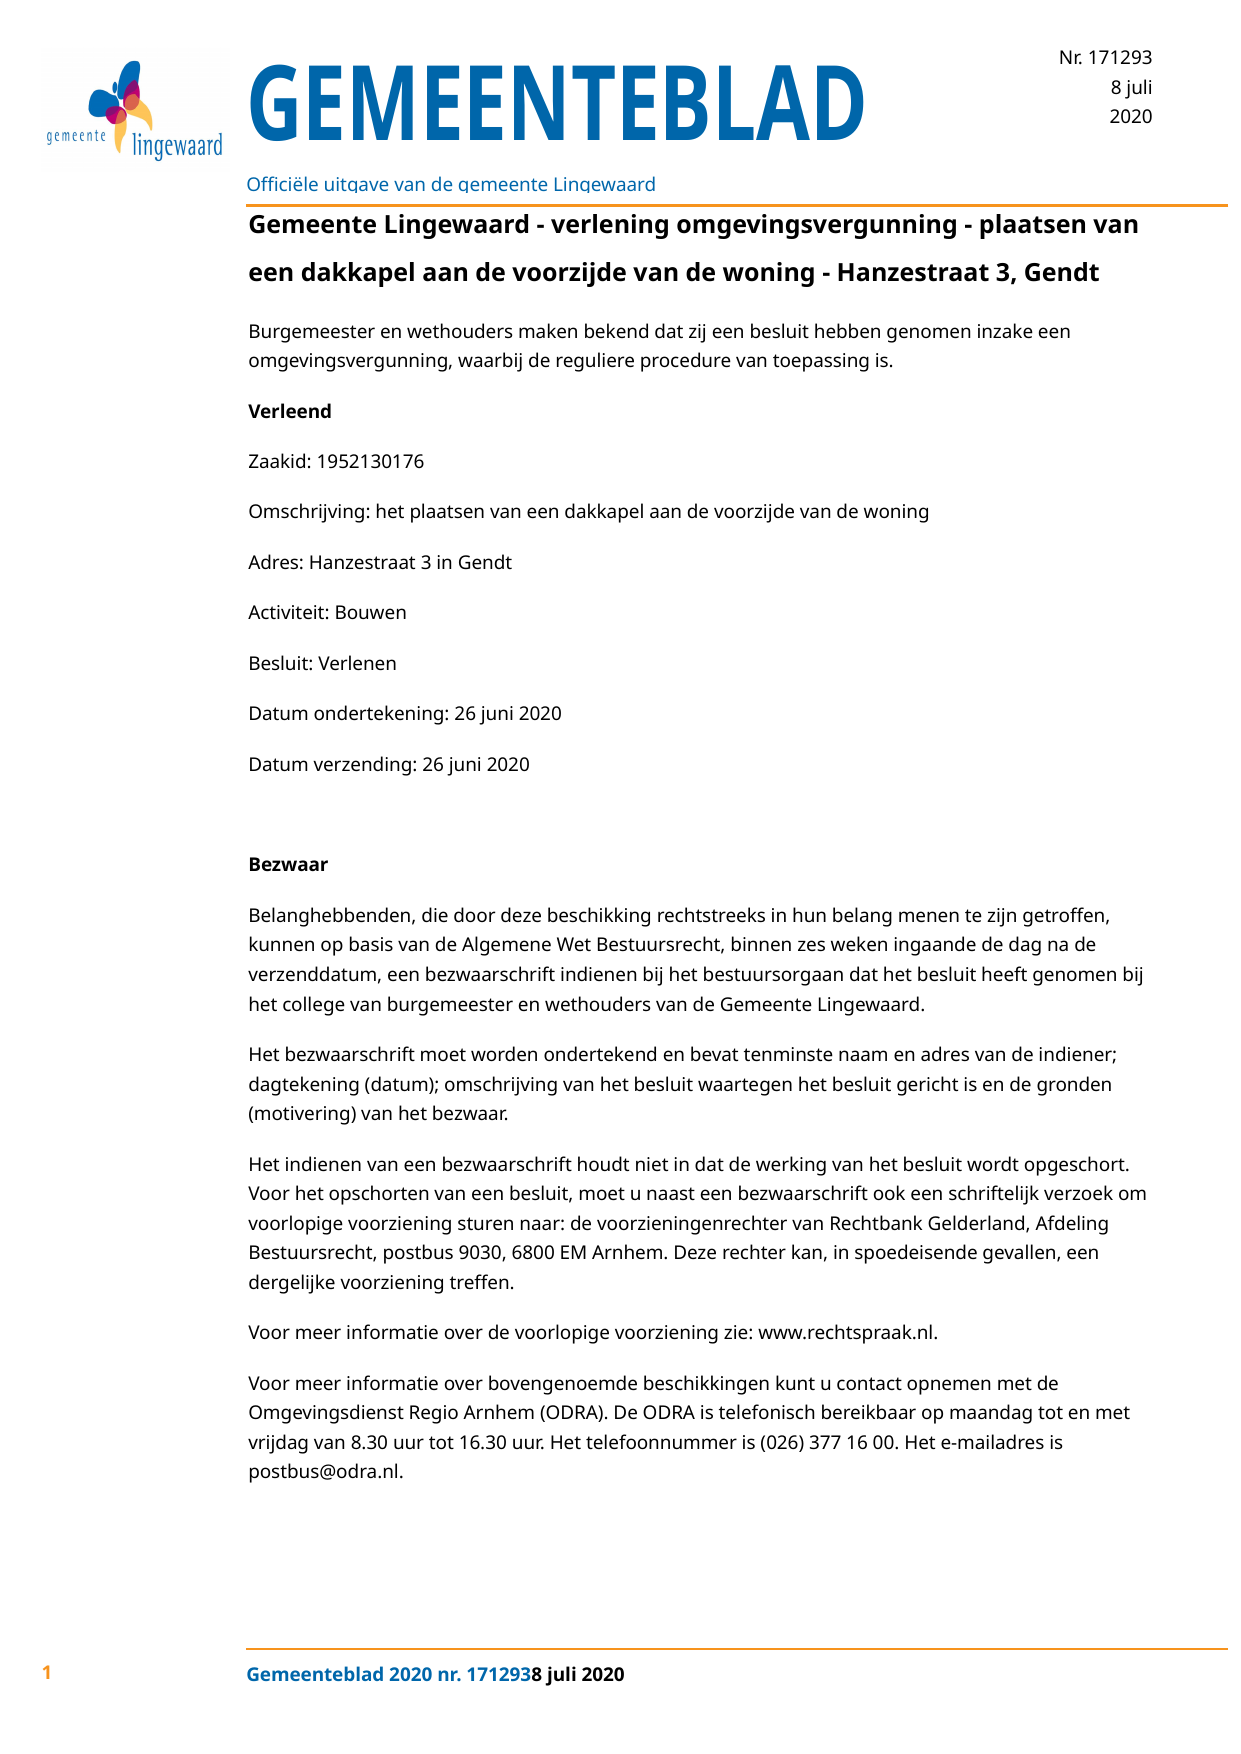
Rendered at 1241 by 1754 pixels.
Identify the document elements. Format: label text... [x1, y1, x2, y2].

text Zaakid: 1952130176 [248, 448, 1152, 474]
text Verleend [248, 398, 1152, 424]
text Het bezwaarschrift moet worden ondertekend en bevat tenminste naam en adres van de indiener; dagtekening (datum); omschrijving van het besluit waartegen het besluit gericht is en de gronden (motivering) van het bezwaar. [248, 1041, 1152, 1126]
text Adres: Hanzestraat 3 in Gendt [248, 549, 1152, 575]
text Activiteit: Bouwen [248, 599, 1152, 625]
text Datum ondertekening: 26 juni 2020 [248, 700, 1152, 726]
text Voor meer informatie over bovengenoemde beschikkingen kunt u contact opnemen met de Omgevingsdienst Regio Arnhem (ODRA). De ODRA is telefonisch bereikbaar op maandag tot en met vrijdag van 8.30 uur tot 16.30 uur. Het telefoonnummer is (026) 377 16 00. Het e-mailadres is postbus@odra.nl. [248, 1370, 1152, 1484]
text Bezwaar [248, 852, 1152, 877]
picture [41, 47, 231, 172]
text Belanghebbenden, die door deze beschikking rechtstreeks in hun belang menen te zijn getroffen, kunnen op basis van de Algemene Wet Bestuursrecht, binnen zes weken ingaande de dag na de verzenddatum, een bezwaarschrift indienen bij het bestuursorgaan dat het besluit heeft genomen bij het college van burgemeester en wethouders van de Gemeente Lingewaard. [248, 902, 1152, 1017]
text Voor meer informatie over de voorlopige voorziening zie: www.rechtspraak.nl. [248, 1319, 1152, 1345]
text Het indienen van een bezwaarschrift houdt niet in dat de werking van het besluit wordt opgeschort. Voor het opschorten van een besluit, moet u naast een bezwaarschrift ook een schriftelijk verzoek om voorlopige voorziening sturen naar: de voorzieningenrechter van Rechtbank Gelderland, Afdeling Bestuursrecht, postbus 9030, 6800 EM Arnhem. Deze rechter kan, in spoedeisende gevallen, een dergelijke voorziening treffen. [248, 1151, 1152, 1295]
text Omschrijving: het plaatsen van een dakkapel aan de voorzijde van de woning [248, 499, 1152, 524]
text Gemeente Lingewaard - verlening omgevingsvergunning - plaatsen van een dakkapel aan de voorzijde van de woning - Hanzestraat 3, Gendt [248, 207, 1152, 288]
text Besluit: Verlenen [248, 650, 1152, 676]
text Datum verzending: 26 juni 2020 [248, 751, 1152, 777]
text Burgemeester en wethouders maken bekend dat zij een besluit hebben genomen inzake een omgevingsvergunning, waarbij de reguliere procedure van toepassing is. [248, 318, 1152, 373]
